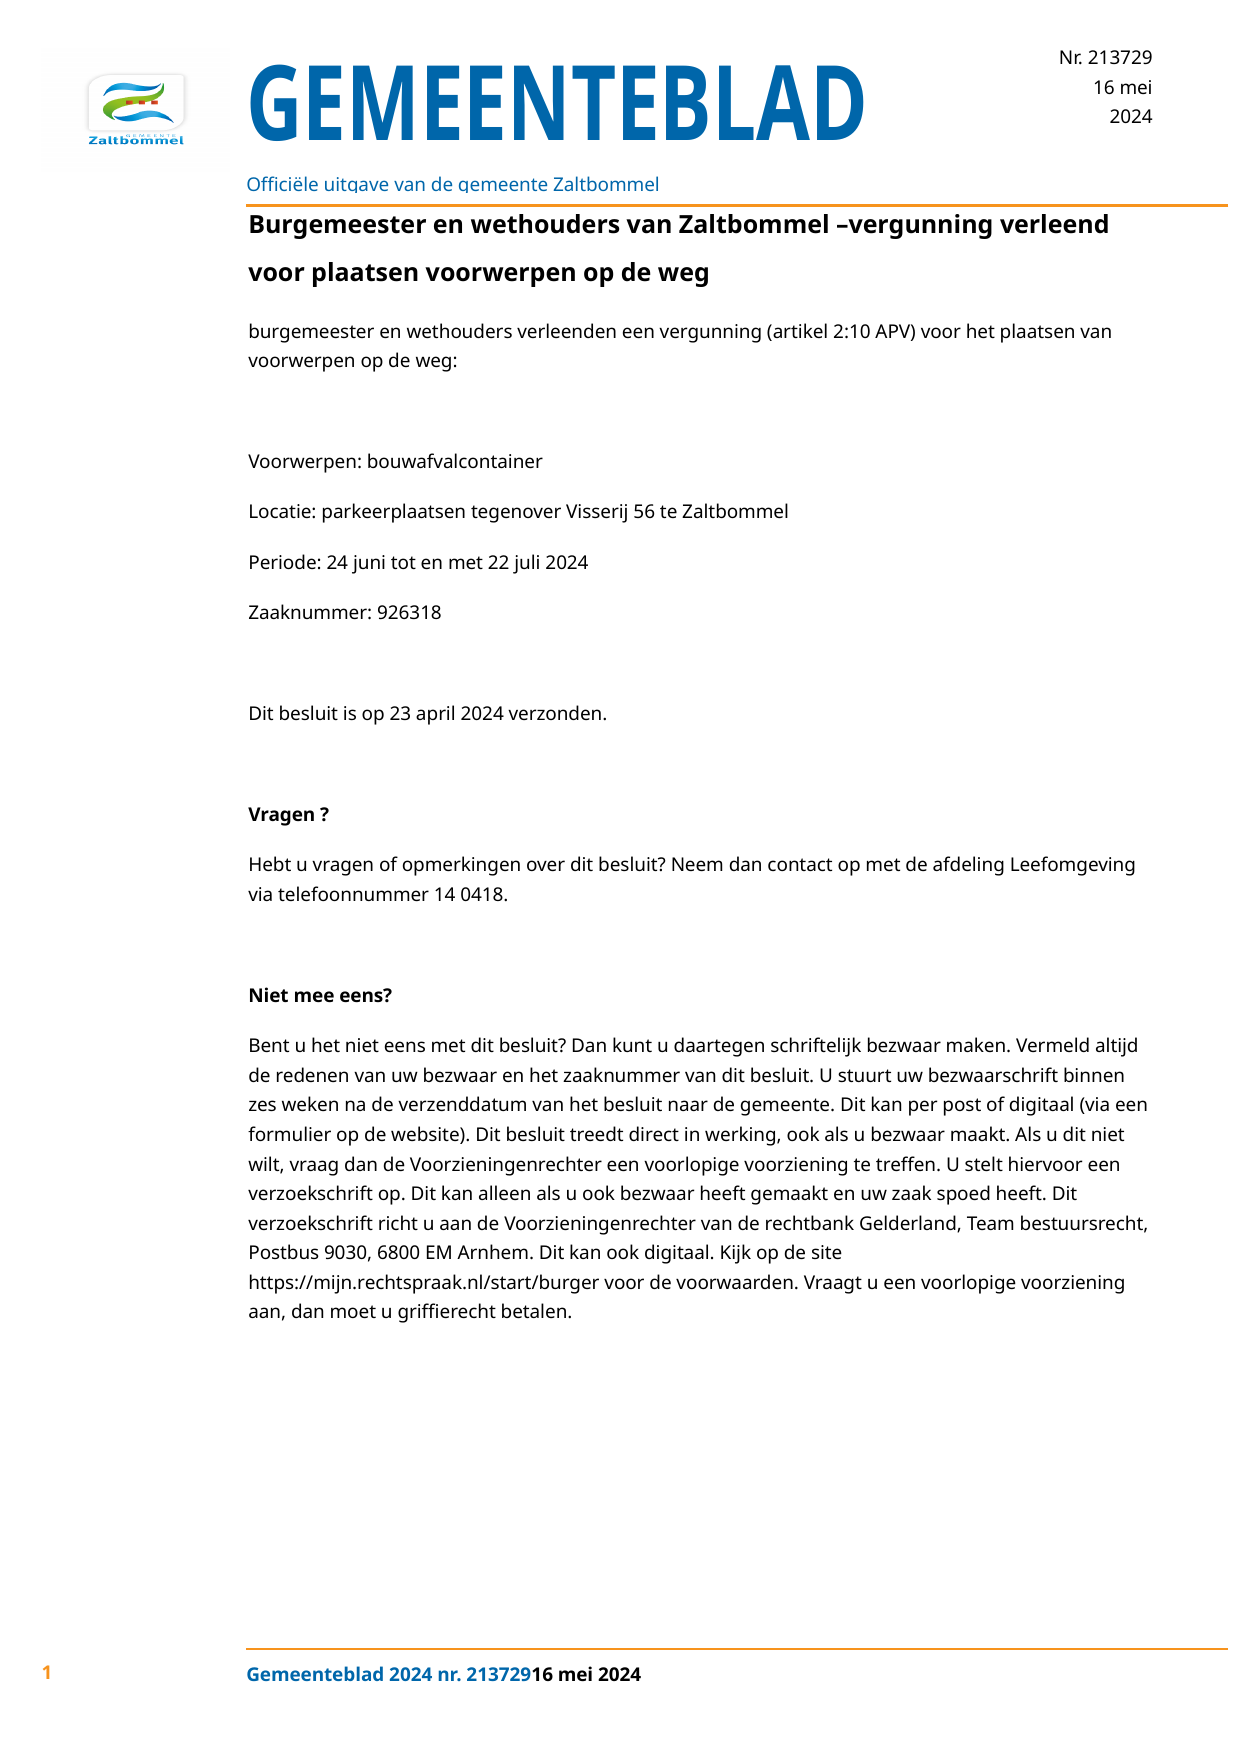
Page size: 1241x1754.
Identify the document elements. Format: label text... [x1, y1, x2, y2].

text Voorwerpen: bouwafvalcontainer [248, 448, 1152, 474]
text Zaaknummer: 926318 [248, 599, 1152, 625]
text burgemeester en wethouders verleenden een vergunning (artikel 2:10 APV) voor het plaatsen van voorwerpen op de weg: [248, 318, 1152, 373]
text Vragen ? [248, 801, 1152, 827]
text Hebt u vragen of opmerkingen over dit besluit? Neem dan contact op met de afdeling Leefomgeving via telefoonnummer 14 0418. [248, 852, 1152, 907]
text Burgemeester en wethouders van Zaltbommel –vergunning verleend voor plaatsen voorwerpen op de weg [248, 207, 1152, 288]
picture [41, 47, 231, 172]
text Periode: 24 juni tot en met 22 juli 2024 [248, 549, 1152, 575]
text Dit besluit is op 23 april 2024 verzonden. [248, 700, 1152, 726]
text Locatie: parkeerplaatsen tegenover Visserij 56 te Zaltbommel [248, 499, 1152, 524]
text Bent u het niet eens met dit besluit? Dan kunt u daartegen schriftelijk bezwaar maken. Vermeld altijd de redenen van uw bezwaar en het zaaknummer van dit besluit. U stuurt uw bezwaarschrift binnen zes weken na de verzenddatum van het besluit naar de gemeente. Dit kan per post of digitaal (via een formulier op de website). Dit besluit treedt direct in werking, ook als u bezwaar maakt. Als u dit niet wilt, vraag dan de Voorzieningenrechter een voorlopige voorziening te treffen. U stelt hiervoor een verzoekschrift op. Dit kan alleen als u ook bezwaar heeft gemaakt en uw zaak spoed heeft. Dit verzoekschrift richt u aan de Voorzieningenrechter van de rechtbank Gelderland, Team bestuursrecht, Postbus 9030, 6800 EM Arnhem. Dit kan ook digitaal. Kijk op de site https://mijn.rechtspraak.nl/start/burger voor de voorwaarden. Vraagt u een voorlopige voorziening aan, dan moet u griffierecht betalen. [248, 1032, 1152, 1324]
text Niet mee eens? [248, 982, 1152, 1008]
